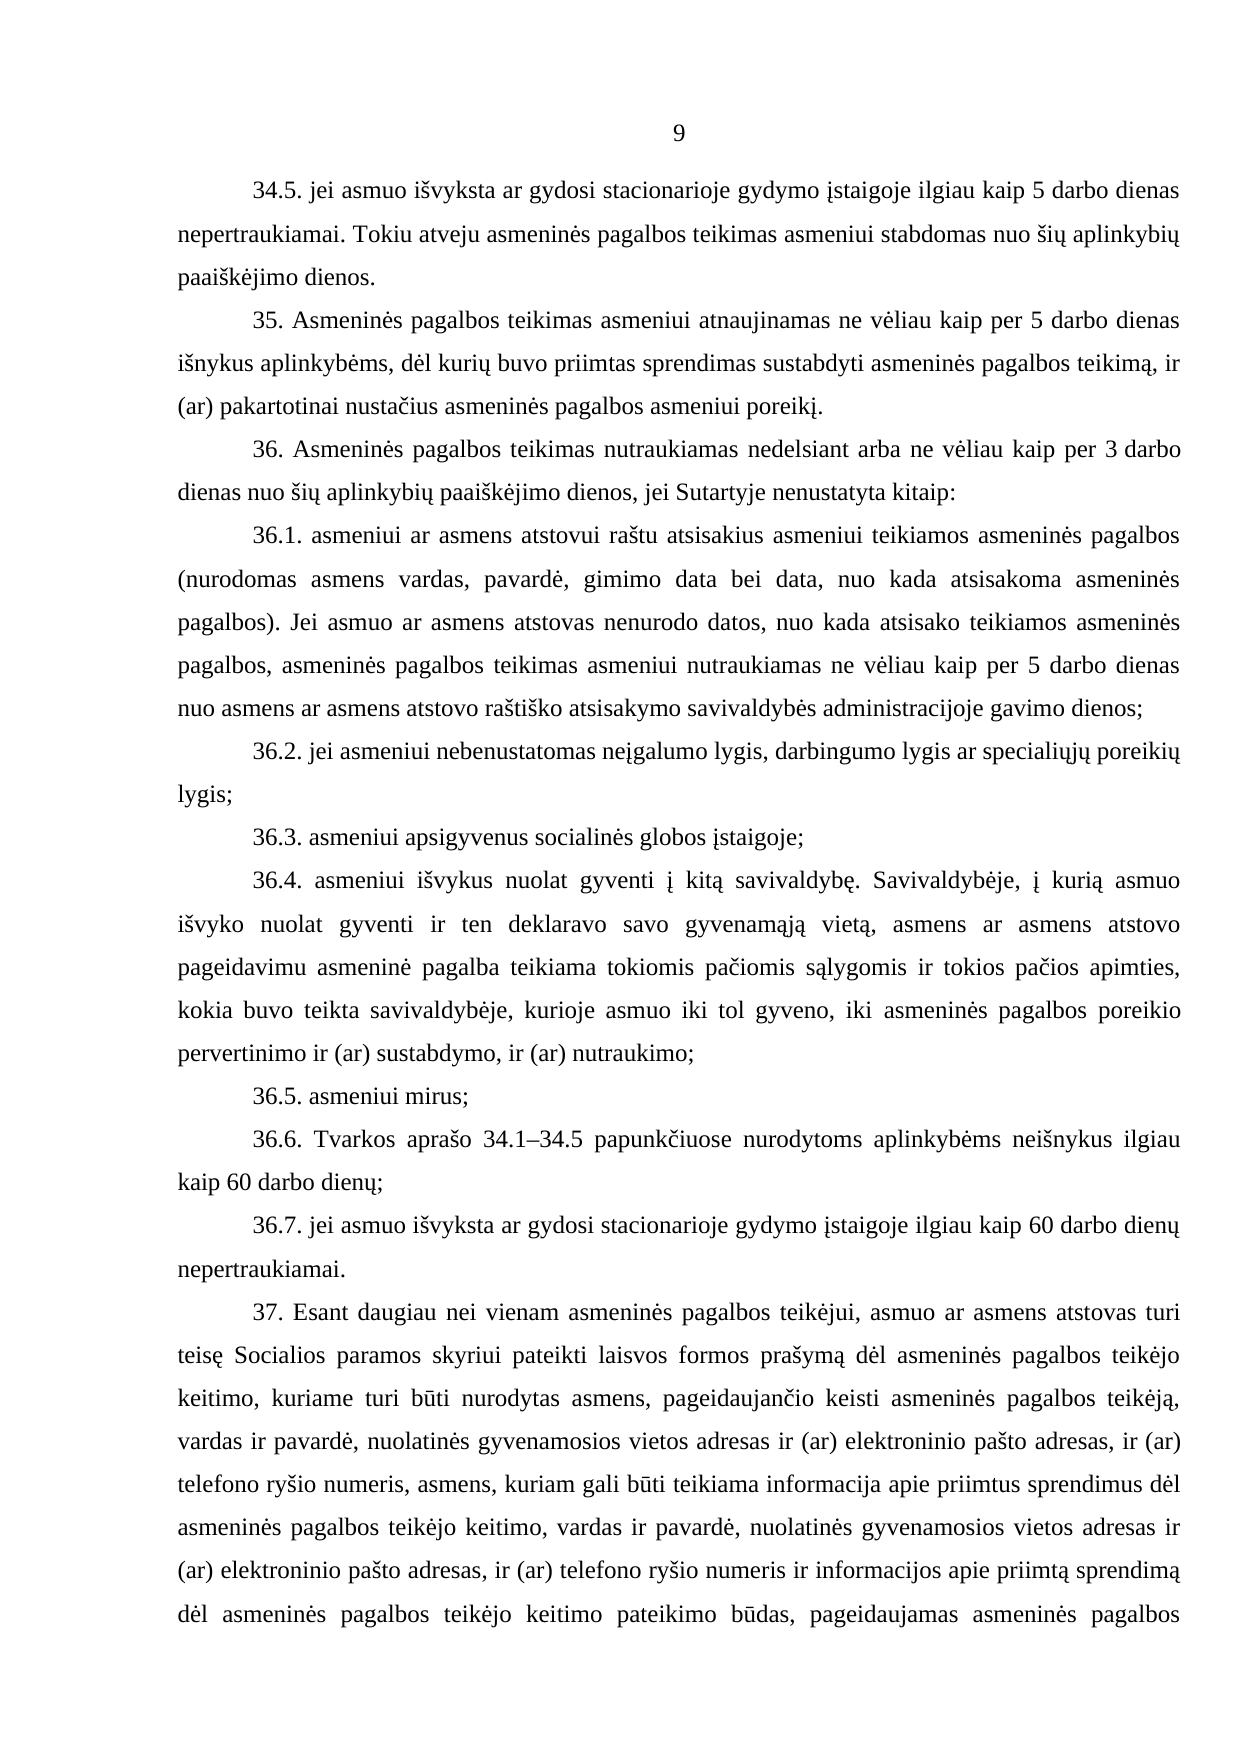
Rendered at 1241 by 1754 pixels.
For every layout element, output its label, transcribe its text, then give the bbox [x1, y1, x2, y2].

text 36.3. asmeniui apsigyvenus socialinės globos įstaigoje; [177, 822, 1181, 851]
text 35. Asmeninės pagalbos teikimas asmeniui atnaujinamas ne vėliau kaip per 5 darbo dienas išnykus aplinkybėms, dėl kurių buvo priimtas sprendimas sustabdyti asmeninės pagalbos teikimą, ir (ar) pakartotinai nustačius asmeninės pagalbos asmeniui poreikį. [177, 305, 1181, 420]
text 34.5. jei asmuo išvyksta ar gydosi stacionarioje gydymo įstaigoje ilgiau kaip 5 darbo dienas nepertraukiamai. Tokiu atveju asmeninės pagalbos teikimas asmeniui stabdomas nuo šių aplinkybių paaiškėjimo dienos. [177, 176, 1181, 291]
text 36.1. asmeniui ar asmens atstovui raštu atsisakius asmeniui teikiamos asmeninės pagalbos (nurodomas asmens vardas, pavardė, gimimo data bei data, nuo kada atsisakoma asmeninės pagalbos). Jei asmuo ar asmens atstovas nenurodo datos, nuo kada atsisako teikiamos asmeninės pagalbos, asmeninės pagalbos teikimas asmeniui nutraukiamas ne vėliau kaip per 5 darbo dienas nuo asmens ar asmens atstovo raštiško atsisakymo savivaldybės administracijoje gavimo dienos; [177, 521, 1181, 722]
text 36.6. Tvarkos aprašo 34.1–34.5 papunkčiuose nurodytoms aplinkybėms neišnykus ilgiau kaip 60 darbo dienų; [177, 1124, 1181, 1196]
text 37. Esant daugiau nei vienam asmeninės pagalbos teikėjui, asmuo ar asmens atstovas turi teisę Socialios paramos skyriui pateikti laisvos formos prašymą dėl asmeninės pagalbos teikėjo keitimo, kuriame turi būti nurodytas asmens, pageidaujančio keisti asmeninės pagalbos teikėją, vardas ir pavardė, nuolatinės gyvenamosios vietos adresas ir (ar) elektroninio pašto adresas, ir (ar) telefono ryšio numeris, asmens, kuriam gali būti teikiama informacija apie priimtus sprendimus dėl asmeninės pagalbos teikėjo keitimo, vardas ir pavardė, nuolatinės gyvenamosios vietos adresas ir (ar) elektroninio pašto adresas, ir (ar) telefono ryšio numeris ir informacijos apie priimtą sprendimą dėl asmeninės pagalbos teikėjo keitimo pateikimo būdas, pageidaujamas asmeninės pagalbos [177, 1297, 1181, 1627]
text 36. Asmeninės pagalbos teikimas nutraukiamas nedelsiant arba ne vėliau kaip per 3 darbo dienas nuo šių aplinkybių paaiškėjimo dienos, jei Sutartyje nenustatyta kitaip: [177, 434, 1181, 506]
text 36.4. asmeniui išvykus nuolat gyventi į kitą savivaldybę. Savivaldybėje, į kurią asmuo išvyko nuolat gyventi ir ten deklaravo savo gyvenamąją vietą, asmens ar asmens atstovo pageidavimu asmeninė pagalba teikiama tokiomis pačiomis sąlygomis ir tokios pačios apimties, kokia buvo teikta savivaldybėje, kurioje asmuo iki tol gyveno, iki asmeninės pagalbos poreikio pervertinimo ir (ar) sustabdymo, ir (ar) nutraukimo; [177, 866, 1181, 1067]
text 36.7. jei asmuo išvyksta ar gydosi stacionarioje gydymo įstaigoje ilgiau kaip 60 darbo dienų nepertraukiamai. [177, 1211, 1181, 1282]
text 36.2. jei asmeniui nebenustatomas neįgalumo lygis, darbingumo lygis ar specialiųjų poreikių lygis; [177, 736, 1181, 808]
text 36.5. asmeniui mirus; [177, 1081, 1181, 1110]
